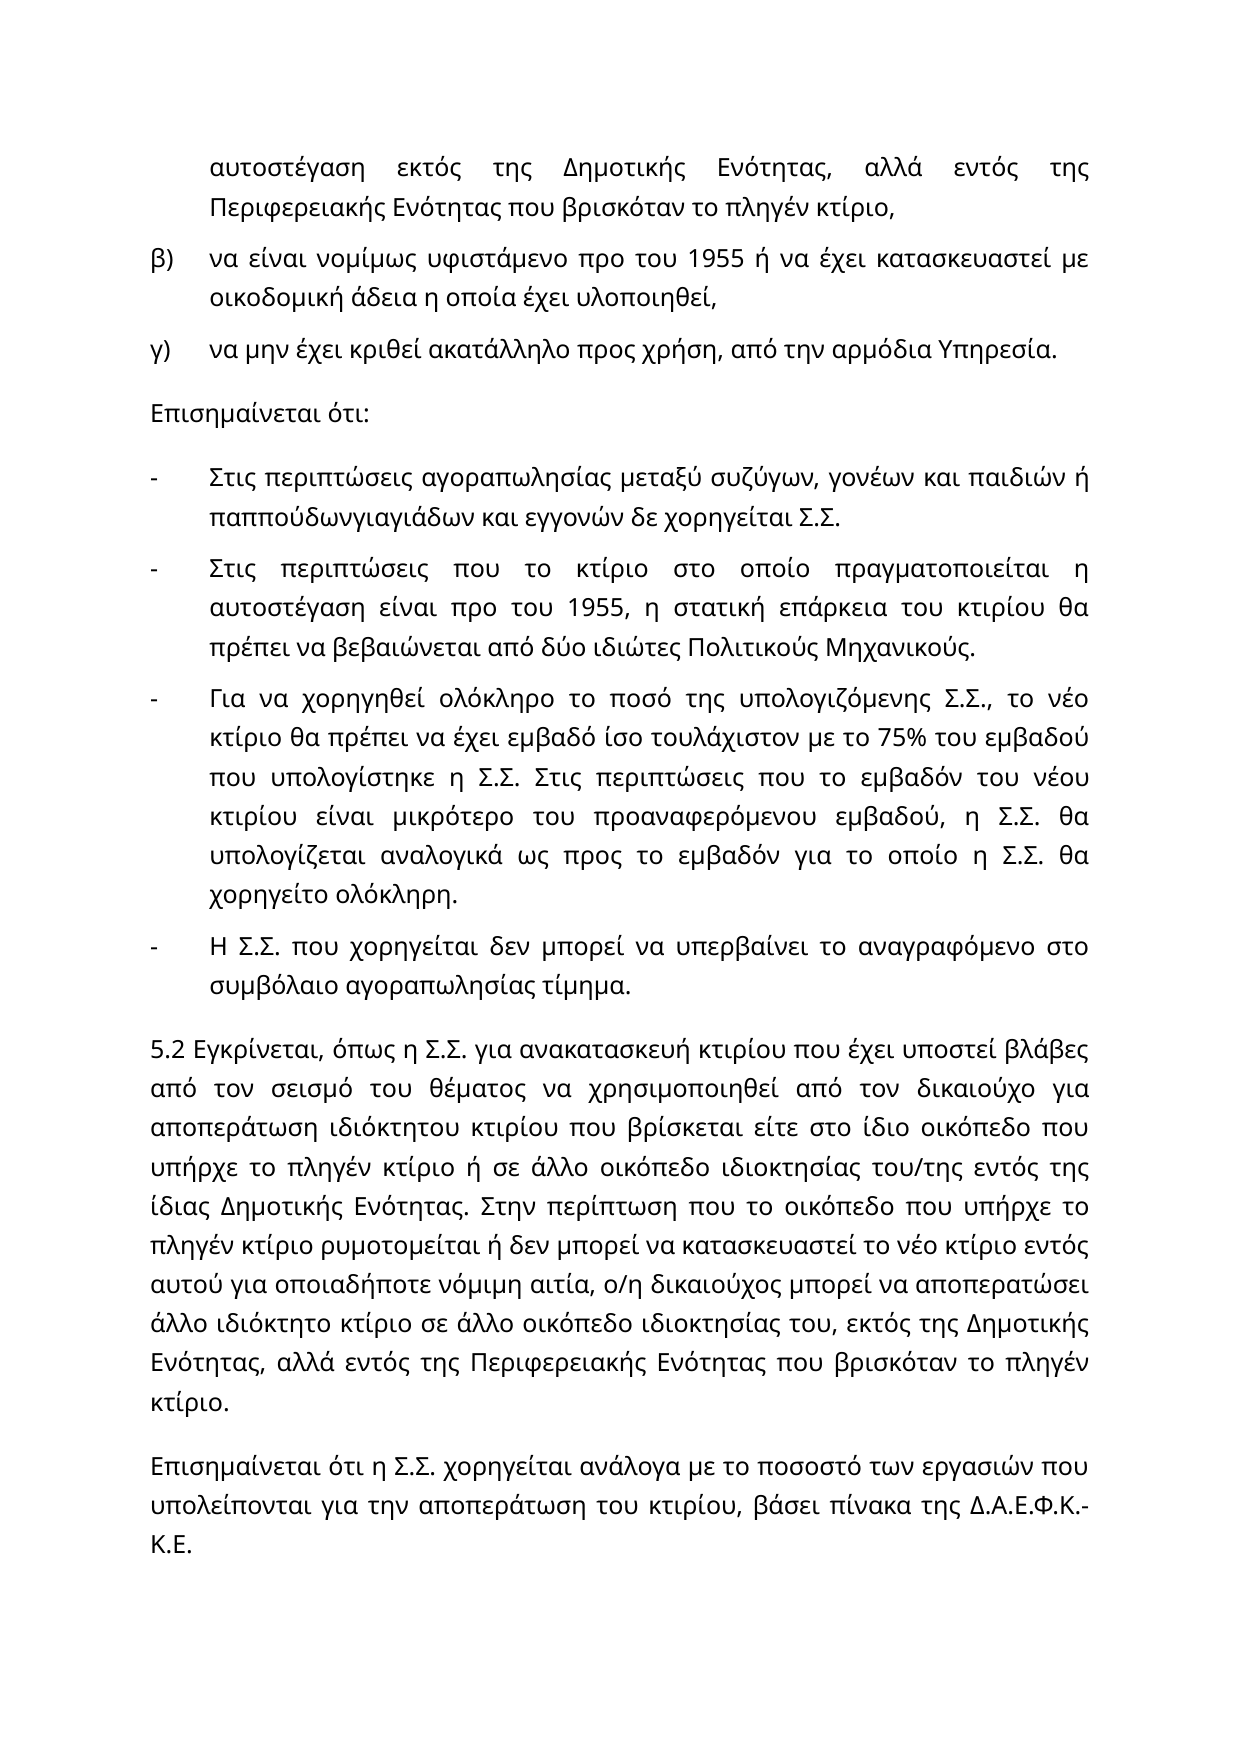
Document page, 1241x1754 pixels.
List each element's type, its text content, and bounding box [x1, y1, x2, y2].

text Επισημαίνεται ότι: [150, 396, 1090, 430]
text 5.2 Εγκρίνεται, όπως η Σ.Σ. για ανακατασκευή κτιρίου που έχει υποστεί βλάβες από τον σεισμό του θέματος να χρησιμοποιηθεί από τον δικαιούχο για αποπεράτωση ιδιόκτητου κτιρίου που βρίσκεται είτε στο ίδιο οικόπεδο που υπήρχε το πληγέν κτίριο ή σε άλλο οικόπεδο ιδιοκτησίας του/της εντός της ίδιας Δημοτικής Ενότητας. Στην περίπτωση που το οικόπεδο που υπήρχε το πληγέν κτίριο ρυμοτομείται ή δεν μπορεί να κατασκευαστεί το νέο κτίριο εντός αυτού για οποιαδήποτε νόμιμη αιτία, ο/η δικαιούχος μπορεί να αποπερατώσει άλλο ιδιόκτητο κτίριο σε άλλο οικόπεδο ιδιοκτησίας του, εκτός της Δημοτικής Ενότητας, αλλά εντός της Περιφερειακής Ενότητας που βρισκόταν το πληγέν κτίριο. [150, 1032, 1090, 1418]
list β) να είναι νομίμως υφιστάμενο προ του 1955 ή να έχει κατασκευαστεί με οικοδομική άδεια η οποία έχει υλοποιηθεί, [150, 241, 1090, 314]
list - Στις περιπτώσεις αγοραπωλησίας μεταξύ συζύγων, γονέων και παιδιών ή παππούδωνγιαγιάδων και εγγονών δε χορηγείται Σ.Σ. [150, 460, 1090, 533]
list - Στις περιπτώσεις που το κτίριο στο οποίο πραγματοποιείται η αυτοστέγαση είναι προ του 1955, η στατική επάρκεια του κτιρίου θα πρέπει να βεβαιώνεται από δύο ιδιώτες Πολιτικούς Μηχανικούς. [150, 551, 1090, 663]
list αυτοστέγαση εκτός της Δημοτικής Ενότητας, αλλά εντός της Περιφερειακής Ενότητας που βρισκόταν το πληγέν κτίριο, [150, 150, 1090, 223]
list - Για να χορηγηθεί ολόκληρο το ποσό της υπολογιζόμενης Σ.Σ., το νέο κτίριο θα πρέπει να έχει εμβαδό ίσο τουλάχιστον με το 75% του εμβαδού που υπολογίστηκε η Σ.Σ. Στις περιπτώσεις που το εμβαδόν του νέου κτιρίου είναι μικρότερο του προαναφερόμενου εμβαδού, η Σ.Σ. θα υπολογίζεται αναλογικά ως προς το εμβαδόν για το οποίο η Σ.Σ. θα χορηγείτο ολόκληρη. [150, 681, 1090, 911]
list - Η Σ.Σ. που χορηγείται δεν μπορεί να υπερβαίνει το αναγραφόμενο στο συμβόλαιο αγοραπωλησίας τίμημα. [150, 928, 1090, 1002]
list γ) να μην έχει κριθεί ακατάλληλο προς χρήση, από την αρμόδια Υπηρεσία. [150, 332, 1090, 366]
text Επισημαίνεται ότι η Σ.Σ. χορηγείται ανάλογα με το ποσοστό των εργασιών που υπολείπονται για την αποπεράτωση του κτιρίου, βάσει πίνακα της Δ.Α.Ε.Φ.Κ.-Κ.Ε. [150, 1448, 1090, 1561]
